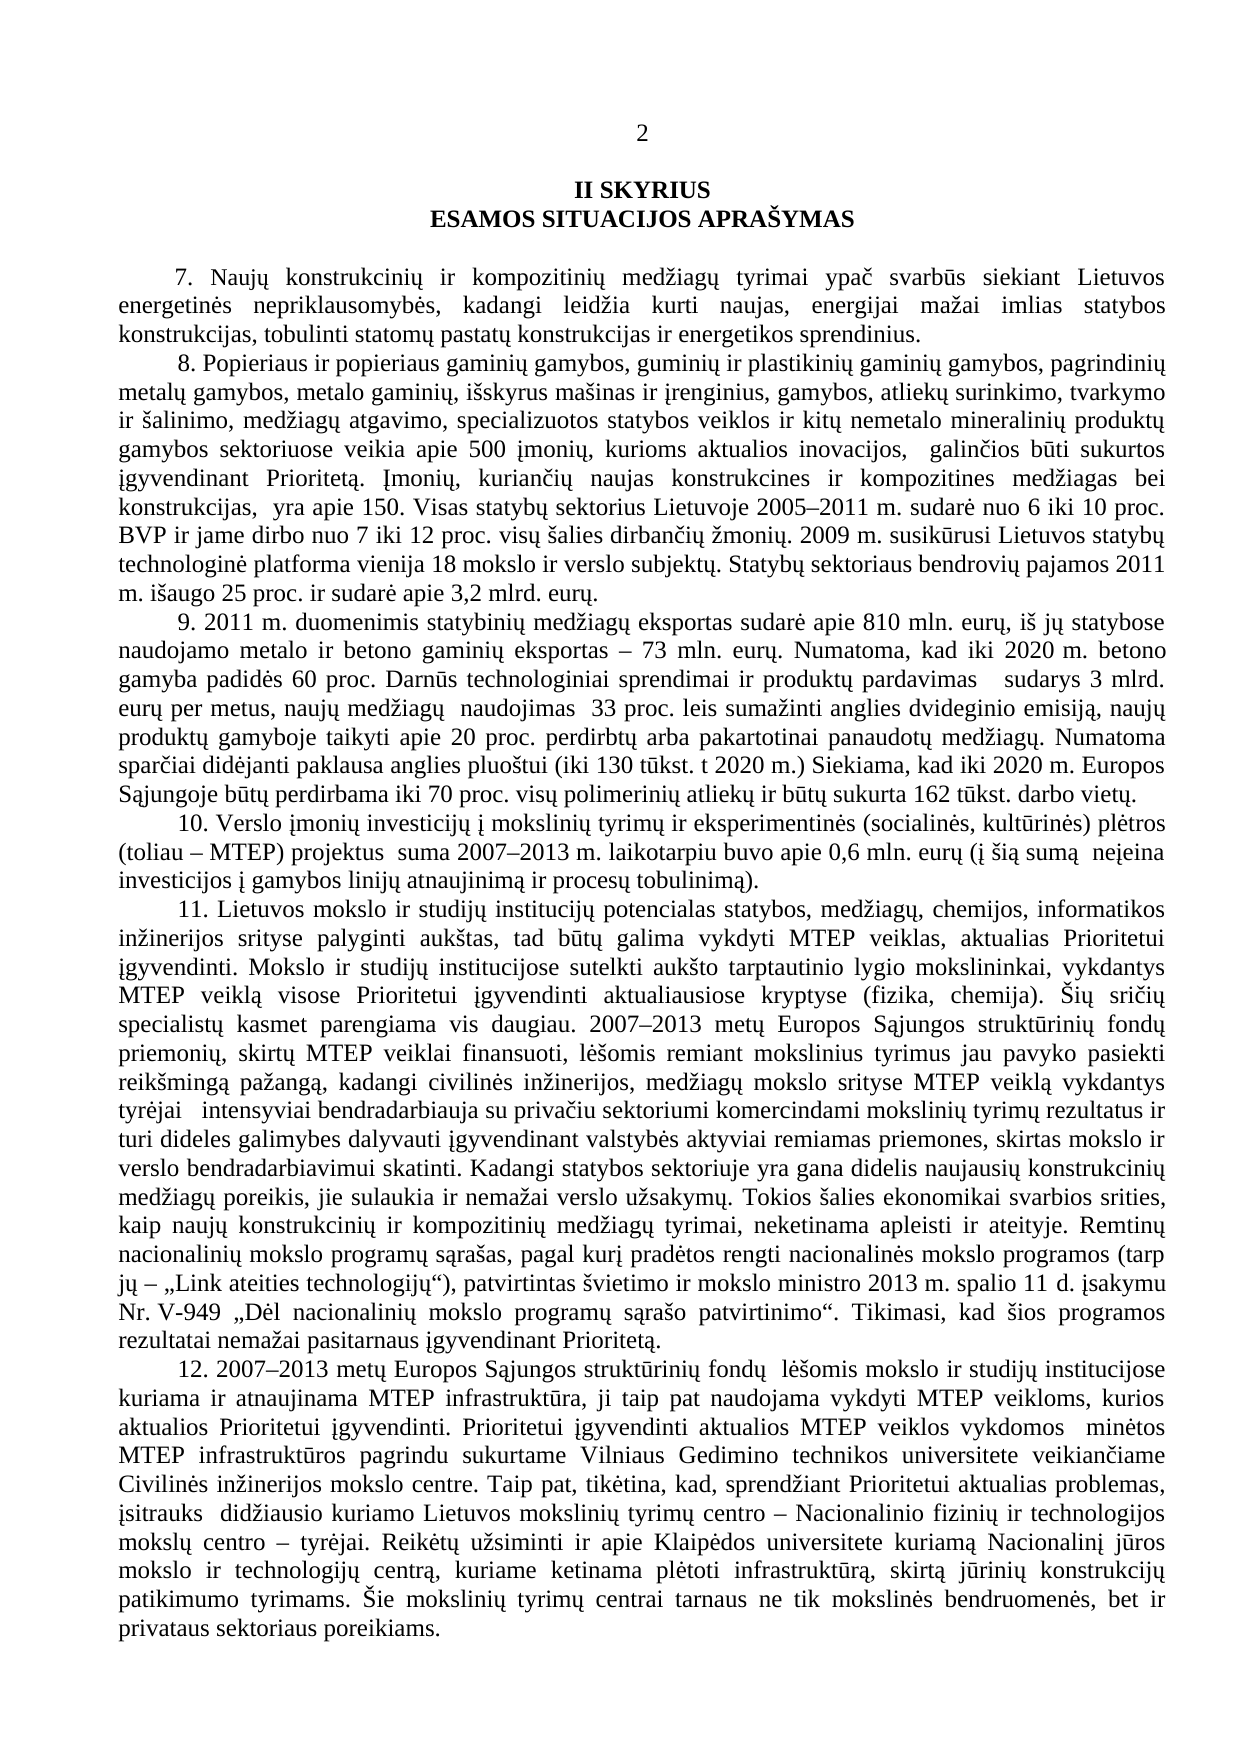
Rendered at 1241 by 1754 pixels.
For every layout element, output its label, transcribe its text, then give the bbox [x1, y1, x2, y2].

text 8. Popieriaus ir popieriaus gaminių gamybos, guminių ir plastikinių gaminių gamybos, pagrindinių metalų gamybos, metalo gaminių, išskyrus mašinas ir įrenginius, gamybos, atliekų surinkimo, tvarkymo ir šalinimo, medžiagų atgavimo, specializuotos statybos veiklos ir kitų nemetalo mineralinių produktų gamybos sektoriuose veikia apie 500 įmonių, kurioms aktualios inovacijos, galinčios būti sukurtos įgyvendinant Prioritetą. Įmonių, kuriančių naujas konstrukcines ir kompozitines medžiagas bei konstrukcijas, yra apie 150. Visas statybų sektorius Lietuvoje 2005–2011 m. sudarė nuo 6 iki 10 proc. BVP ir jame dirbo nuo 7 iki 12 proc. visų šalies dirbančių žmonių. 2009 m. susikūrusi Lietuvos statybų technologinė platforma vienija 18 mokslo ir verslo subjektų. Statybų sektoriaus bendrovių pajamos 2011 m. išaugo 25 proc. ir sudarė apie 3,2 mlrd. eurų. [118, 348, 1166, 607]
text 11. Lietuvos mokslo ir studijų institucijų potencialas statybos, medžiagų, chemijos, informatikos inžinerijos srityse palyginti aukštas, tad būtų galima vykdyti MTEP veiklas, aktualias Prioritetui įgyvendinti. Mokslo ir studijų institucijose sutelkti aukšto tarptautinio lygio mokslininkai, vykdantys MTEP veiklą visose Prioritetui įgyvendinti aktualiausiose kryptyse (fizika, chemija). Šių sričių specialistų kasmet parengiama vis daugiau. 2007–2013 metų Europos Sąjungos struktūrinių fondų priemonių, skirtų MTEP veiklai finansuoti, lėšomis remiant mokslinius tyrimus jau pavyko pasiekti reikšmingą pažangą, kadangi civilinės inžinerijos, medžiagų mokslo srityse MTEP veiklą vykdantys tyrėjai intensyviai bendradarbiauja su privačiu sektoriumi komercindami mokslinių tyrimų rezultatus ir turi dideles galimybes dalyvauti įgyvendinant valstybės aktyviai remiamas priemones, skirtas mokslo ir verslo bendradarbiavimui skatinti. Kadangi statybos sektoriuje yra gana didelis naujausių konstrukcinių medžiagų poreikis, jie sulaukia ir nemažai verslo užsakymų. Tokios šalies ekonomikai svarbios srities, kaip naujų konstrukcinių ir kompozitinių medžiagų tyrimai, neketinama apleisti ir ateityje. Remtinų nacionalinių mokslo programų sąrašas, pagal kurį pradėtos rengti nacionalinės mokslo programos (tarp jų – „Link ateities technologijų“), patvirtintas švietimo ir mokslo ministro 2013 m. spalio 11 d. įsakymu Nr. V-949 „Dėl nacionalinių mokslo programų sąrašo patvirtinimo“. Tikimasi, kad šios programos rezultatai nemažai pasitarnaus įgyvendinant Prioritetą. [118, 894, 1166, 1354]
text 7. Naujų konstrukcinių ir kompozitinių medžiagų tyrimai ypač svarbūs siekiant Lietuvos energetinės nepriklausomybės, kadangi leidžia kurti naujas, energijai mažai imlias statybos konstrukcijas, tobulinti statomų pastatų konstrukcijas ir energetikos sprendinius. [118, 262, 1166, 348]
text 10. Verslo įmonių investicijų į mokslinių tyrimų ir eksperimentinės (socialinės, kultūrinės) plėtros (toliau – MTEP) projektus suma 2007–2013 m. laikotarpiu buvo apie 0,6 mln. eurų (į šią sumą neįeina investicijos į gamybos linijų atnaujinimą ir procesų tobulinimą). [118, 808, 1166, 894]
text II SKYRIUS [118, 176, 1166, 204]
text ESAMOS SITUACIJOS APRAŠYMAS [118, 204, 1166, 233]
text 9. 2011 m. duomenimis statybinių medžiagų eksportas sudarė apie 810 mln. eurų, iš jų statybose naudojamo metalo ir betono gaminių eksportas – 73 mln. eurų. Numatoma, kad iki 2020 m. betono gamyba padidės 60 proc. Darnūs technologiniai sprendimai ir produktų pardavimas sudarys 3 mlrd. eurų per metus, naujų medžiagų naudojimas 33 proc. leis sumažinti anglies dvideginio emisiją, naujų produktų gamyboje taikyti apie 20 proc. perdirbtų arba pakartotinai panaudotų medžiagų. Numatoma sparčiai didėjanti paklausa anglies pluoštui (iki 130 tūkst. t 2020 m.) Siekiama, kad iki 2020 m. Europos Sąjungoje būtų perdirbama iki 70 proc. visų polimerinių atliekų ir būtų sukurta 162 tūkst. darbo vietų. [118, 607, 1166, 808]
text 12. 2007–2013 metų Europos Sąjungos struktūrinių fondų lėšomis mokslo ir studijų institucijose kuriama ir atnaujinama MTEP infrastruktūra, ji taip pat naudojama vykdyti MTEP veikloms, kurios aktualios Prioritetui įgyvendinti. Prioritetui įgyvendinti aktualios MTEP veiklos vykdomos minėtos MTEP infrastruktūros pagrindu sukurtame Vilniaus Gedimino technikos universitete veikiančiame Civilinės inžinerijos mokslo centre. Taip pat, tikėtina, kad, sprendžiant Prioritetui aktualias problemas, įsitrauks didžiausio kuriamo Lietuvos mokslinių tyrimų centro – Nacionalinio fizinių ir technologijos mokslų centro – tyrėjai. Reikėtų užsiminti ir apie Klaipėdos universitete kuriamą Nacionalinį jūros mokslo ir technologijų centrą, kuriame ketinama plėtoti infrastruktūrą, skirtą jūrinių konstrukcijų patikimumo tyrimams. Šie mokslinių tyrimų centrai tarnaus ne tik mokslinės bendruomenės, bet ir privataus sektoriaus poreikiams. [118, 1354, 1166, 1642]
